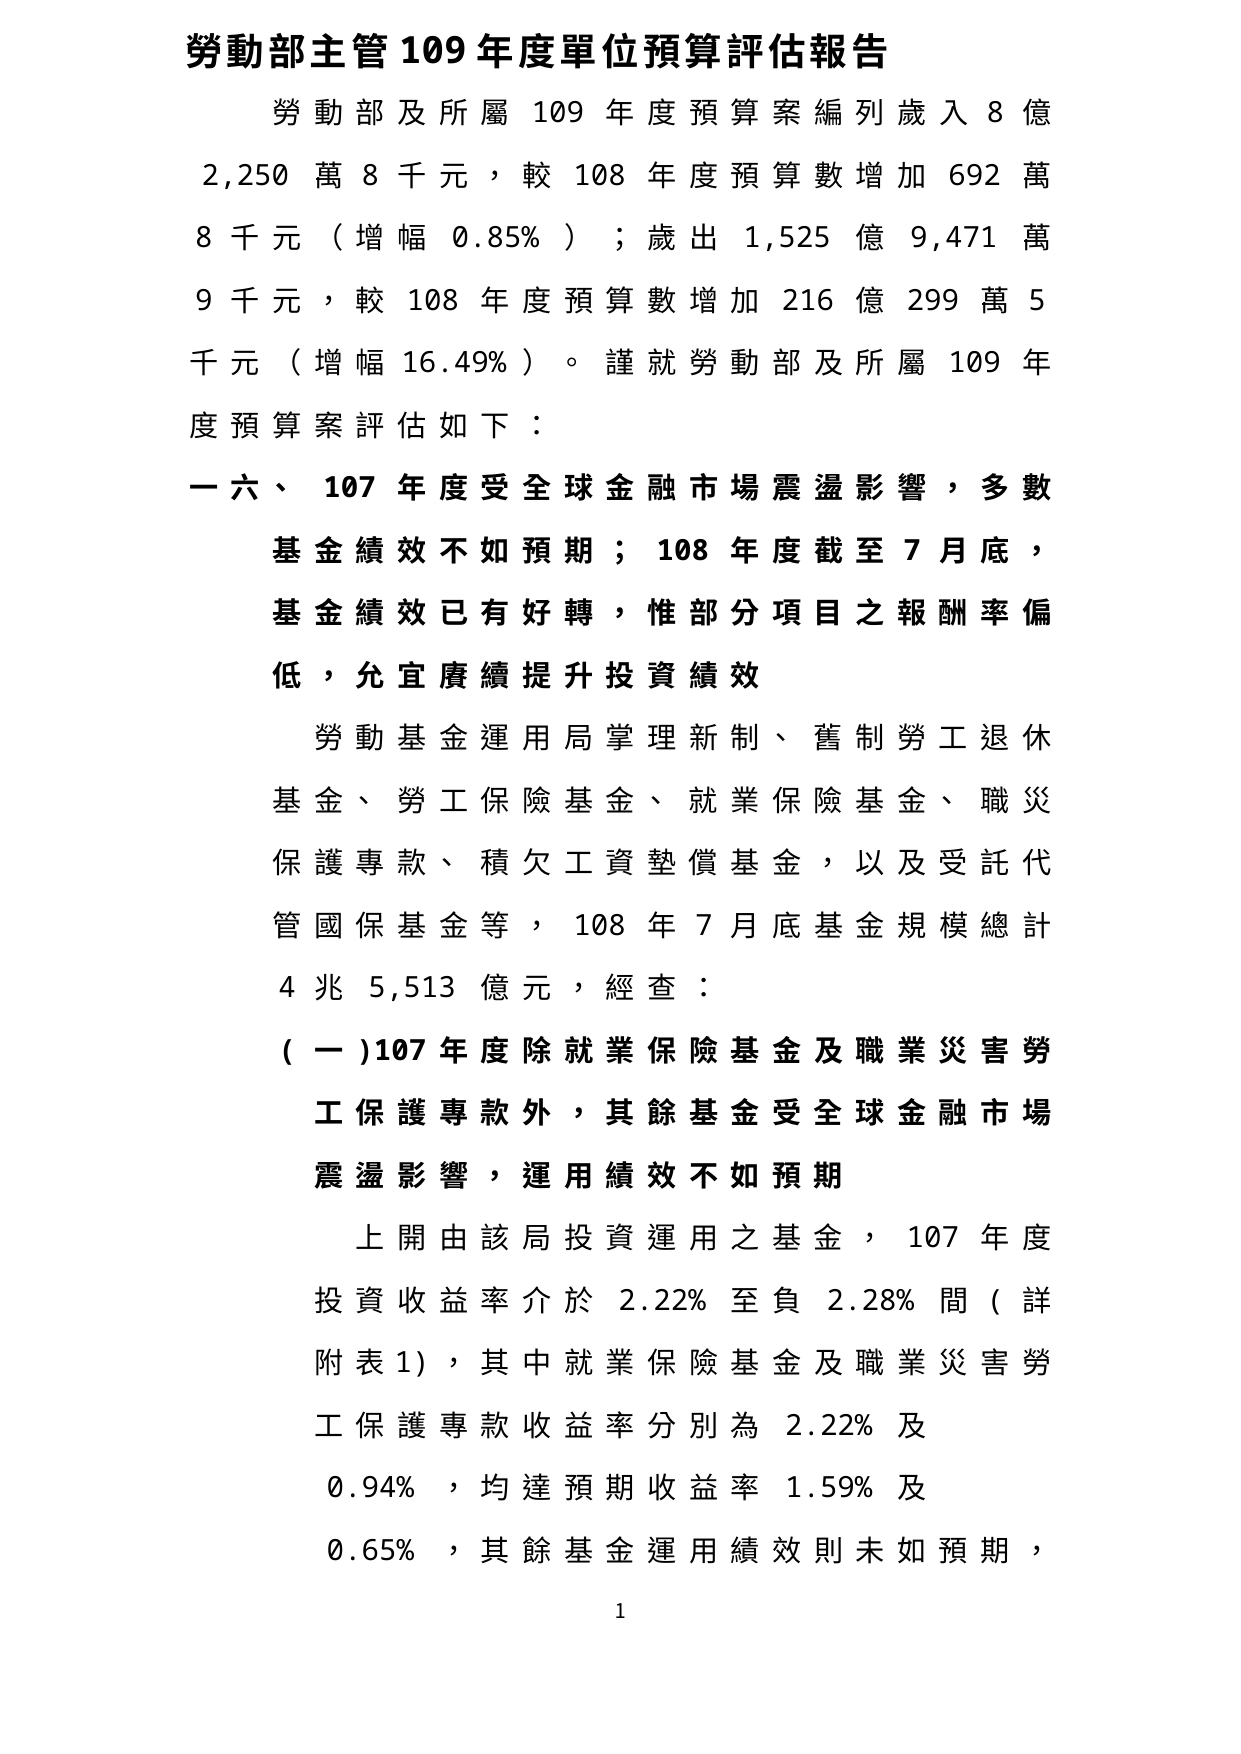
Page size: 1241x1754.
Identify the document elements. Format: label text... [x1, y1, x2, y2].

text 上開由該局投資運用之基金，107年度投資收益率介於2.22%至負2.28%間(詳附表1)，其中就業保險基金及職業災害勞工保護專款收益率分別為2.22%及0.94%，均達預期收益率1.59%及0.65%，其餘基金運用績效則未如預期， [271, 1194, 1058, 1569]
text (一)107年度除就業保險基金及職業災害勞工保護專款外，其餘基金受全球金融市場震盪影響，運用績效不如預期 [242, 1007, 1058, 1194]
text 勞動基金運用局掌理新制、舊制勞工退休基金、勞工保險基金、就業保險基金、職災保護專款、積欠工資墊償基金，以及受託代管國保基金等，108年7月底基金規模總計4兆5,513億元，經查： [242, 694, 1058, 1007]
text 勞動部主管109年度單位預算評估報告 [183, 7, 1058, 69]
text 勞動部及所屬109年度預算案編列歲入8億2,250萬8千元，較108年度預算數增加692萬8千元（增幅0.85%）；歲出1,525億9,471萬9千元，較108年度預算數增加216億299萬5千元（增幅16.49%）。謹就勞動部及所屬109年度預算案評估如下： [183, 69, 1058, 444]
text 一六、107年度受全球金融市場震盪影響，多數基金績效不如預期；108年度截至7月底，基金績效已有好轉，惟部分項目之報酬率偏低，允宜賡續提升投資績效 [183, 444, 1058, 694]
